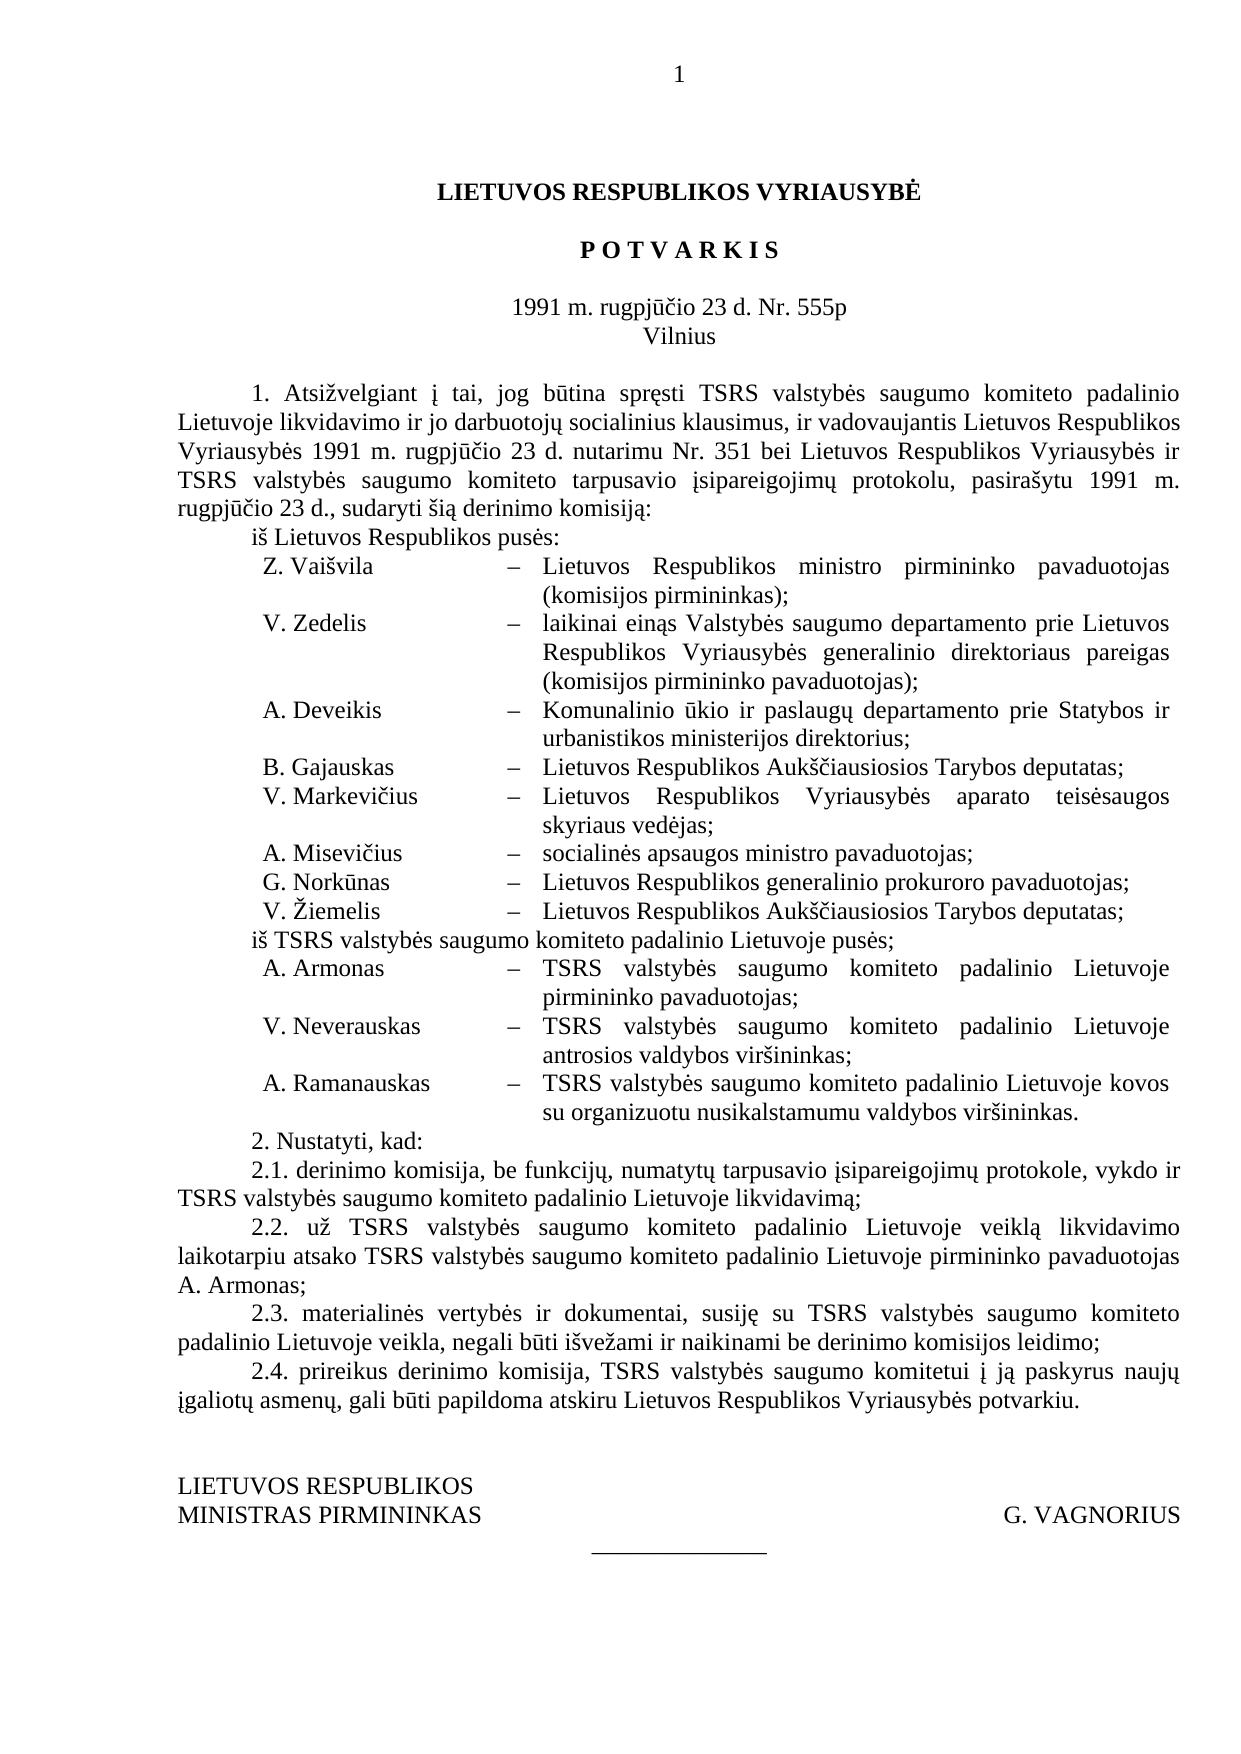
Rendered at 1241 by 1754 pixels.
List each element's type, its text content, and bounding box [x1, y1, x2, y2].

table_cell V. Žiemelis [177, 896, 493, 925]
table_cell – [493, 867, 531, 896]
table_header – [493, 954, 531, 1011]
table_cell – [493, 1011, 531, 1068]
table_header Z. Vaišvila [177, 551, 493, 608]
text 2.3. materialinės vertybės ir dokumentai, susiję su TSRS valstybės saugumo komiteto padalinio Lietuvoje veikla, negali būti išvežami ir naikinami be derinimo komisijos leidimo; [177, 1298, 1181, 1356]
table_cell TSRS valstybės saugumo komiteto padalinio Lietuvoje kovos su organizuotu nusikalstamumu valdybos viršininkas. [531, 1069, 1181, 1126]
table_cell – [493, 752, 531, 781]
table_cell – [493, 695, 531, 752]
text 2. Nustatyti, kad: [177, 1126, 1181, 1155]
text iš TSRS valstybės saugumo komiteto padalinio Lietuvoje pusės; [177, 925, 1181, 953]
table_cell – [493, 896, 531, 925]
table_cell V. Neverauskas [177, 1011, 493, 1068]
table_cell V. Zedelis [177, 609, 493, 695]
table_cell – [493, 839, 531, 867]
table_header Lietuvos Respublikos ministro pirmininko pavaduotojas (komisijos pirmininkas); [531, 551, 1181, 608]
table_cell – [493, 609, 531, 695]
table_cell Lietuvos Respublikos Vyriausybės aparato teisėsaugos skyriaus vedėjas; [531, 781, 1181, 838]
table_cell V. Markevičius [177, 781, 493, 838]
table_cell G. Norkūnas [177, 867, 493, 896]
text 1991 m. rugpjūčio 23 d. Nr. 555p [177, 292, 1181, 321]
table_cell A. Deveikis [177, 695, 493, 752]
table_cell A. Misevičius [177, 839, 493, 867]
text 2.1. derinimo komisija, be funkcijų, numatytų tarpusavio įsipareigojimų protokole, vykdo ir TSRS valstybės saugumo komiteto padalinio Lietuvoje likvidavimą; [177, 1155, 1181, 1212]
text 2.4. prireikus derinimo komisija, TSRS valstybės saugumo komitetui į ją paskyrus naujų įgaliotų asmenų, gali būti papildoma atskiru Lietuvos Respublikos Vyriausybės potvarkiu. [177, 1356, 1181, 1413]
text iš Lietuvos Respublikos pusės: [177, 522, 1181, 551]
text MINISTRAS PIRMININKAS G. VAGNORIUS [177, 1500, 1181, 1528]
table_cell Lietuvos Respublikos Aukščiausiosios Tarybos deputatas; [531, 752, 1181, 781]
table_cell A. Ramanauskas [177, 1069, 493, 1126]
text Vilnius [177, 321, 1181, 350]
table_header – [493, 551, 531, 608]
table_cell B. Gajauskas [177, 752, 493, 781]
text 1. Atsižvelgiant į tai, jog būtina spręsti TSRS valstybės saugumo komiteto padalinio Lietuvoje likvidavimo ir jo darbuotojų socialinius klausimus, ir vadovaujantis Lietuvos Respublikos Vyriausybės 1991 m. rugpjūčio 23 d. nutarimu Nr. 351 bei Lietuvos Respublikos Vyriausybės ir TSRS valstybės saugumo komiteto tarpusavio įsipareigojimų protokolu, pasirašytu 1991 m. rugpjūčio 23 d., sudaryti šią derinimo komisiją: [177, 378, 1181, 522]
text 2.2. už TSRS valstybės saugumo komiteto padalinio Lietuvoje veiklą likvidavimo laikotarpiu atsako TSRS valstybės saugumo komiteto padalinio Lietuvoje pirmininko pavaduotojas A. Armonas; [177, 1212, 1181, 1298]
table_cell TSRS valstybės saugumo komiteto padalinio Lietuvoje antrosios valdybos viršininkas; [531, 1011, 1181, 1068]
table_cell socialinės apsaugos ministro pavaduotojas; [531, 839, 1181, 867]
text ______________ [177, 1528, 1181, 1557]
table_cell – [493, 781, 531, 838]
table_header A. Armonas [177, 954, 493, 1011]
text LIETUVOS RESPUBLIKOS [177, 1471, 1181, 1500]
table_cell Lietuvos Respublikos Aukščiausiosios Tarybos deputatas; [531, 896, 1181, 925]
table_header TSRS valstybės saugumo komiteto padalinio Lietuvoje pirmininko pavaduotojas; [531, 954, 1181, 1011]
table_cell Lietuvos Respublikos generalinio prokuroro pavaduotojas; [531, 867, 1181, 896]
table_cell – [493, 1069, 531, 1126]
text P O T V A R K I S [177, 235, 1181, 263]
table_cell Komunalinio ūkio ir paslaugų departamento prie Statybos ir urbanistikos ministerijos direktorius; [531, 695, 1181, 752]
table_cell laikinai einąs Valstybės saugumo departamento prie Lietuvos Respublikos Vyriausybės generalinio direktoriaus pareigas (komisijos pirmininko pavaduotojas); [531, 609, 1181, 695]
text LIETUVOS RESPUBLIKOS VYRIAUSYBĖ [177, 177, 1181, 206]
